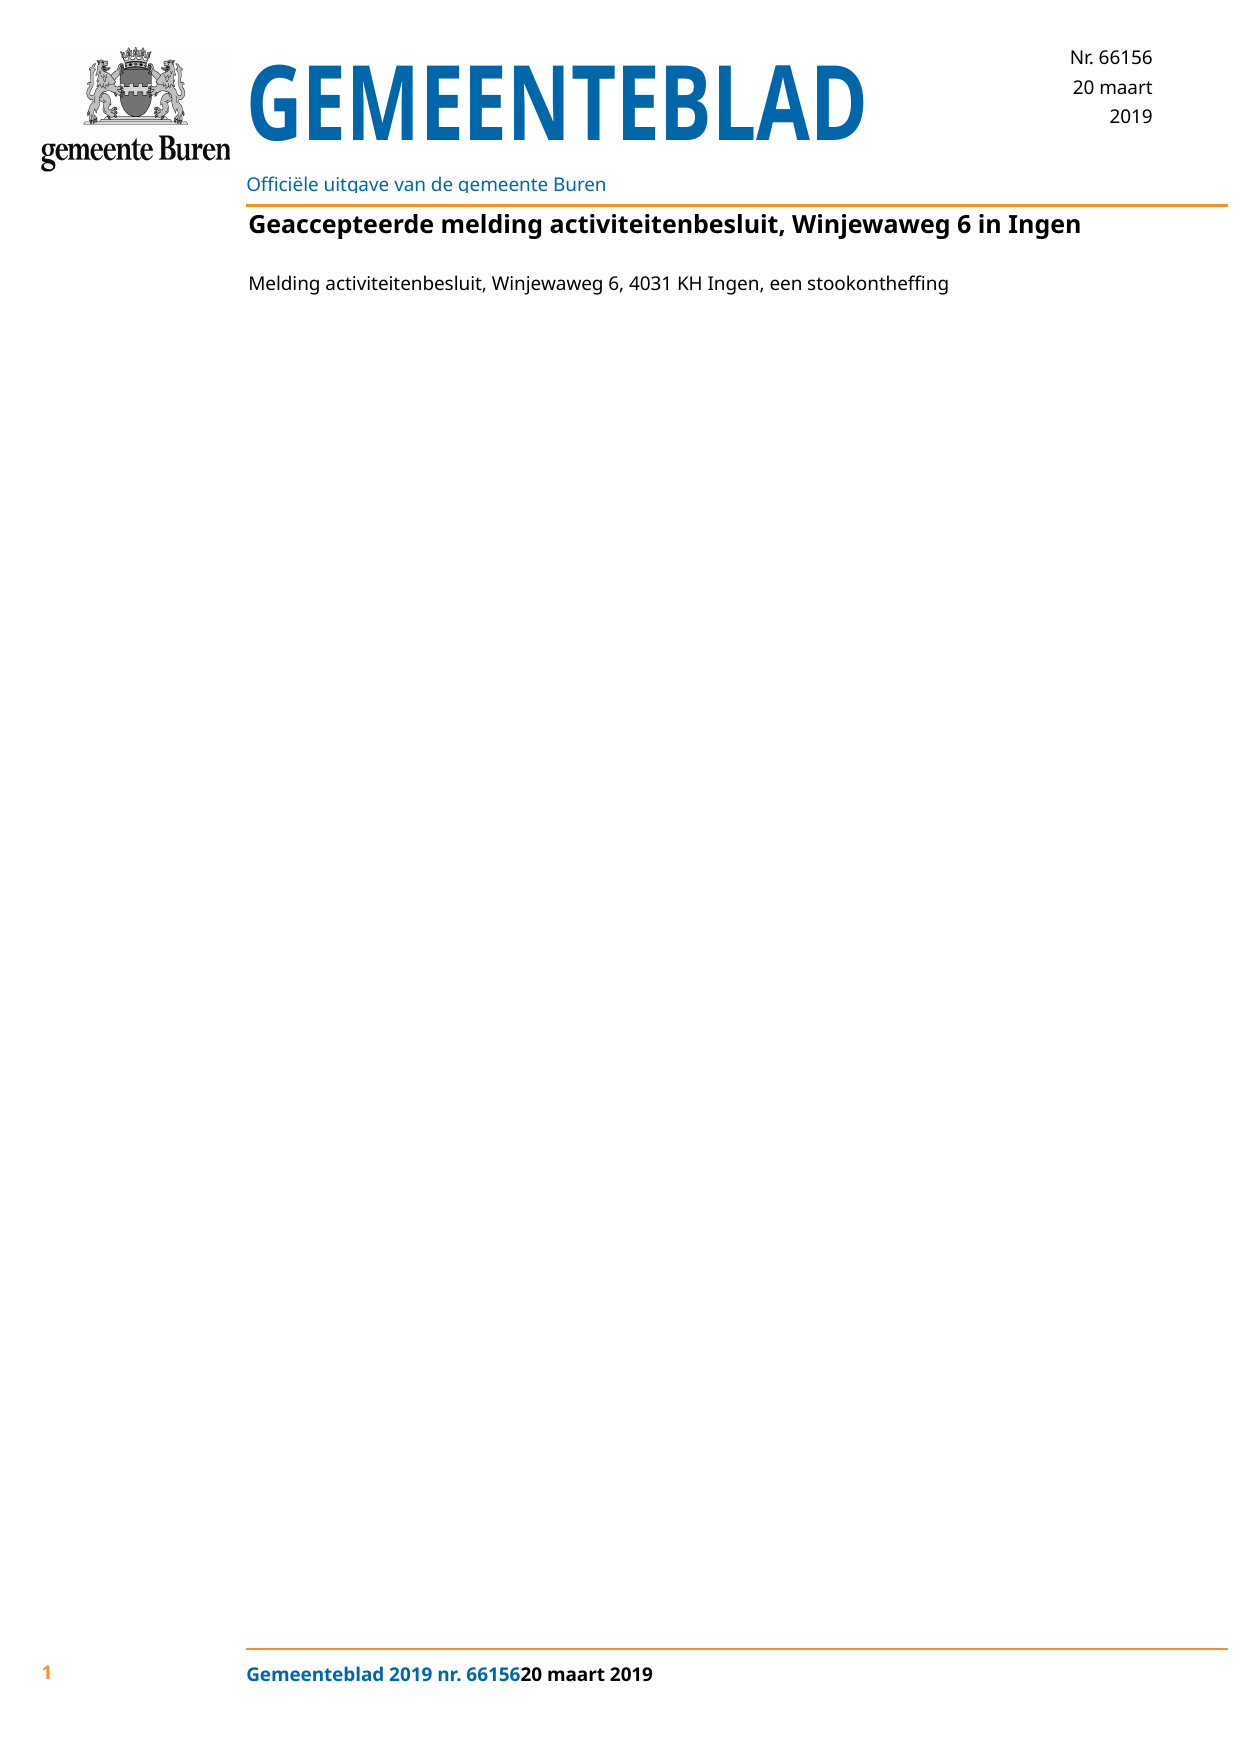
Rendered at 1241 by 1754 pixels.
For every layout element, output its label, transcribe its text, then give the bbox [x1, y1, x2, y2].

text Geaccepteerde melding activiteitenbesluit, Winjewaweg 6 in Ingen [248, 207, 1152, 241]
picture [41, 47, 231, 172]
text Melding activiteitenbesluit, Winjewaweg 6, 4031 KH Ingen, een stookontheffing [248, 270, 1152, 296]
